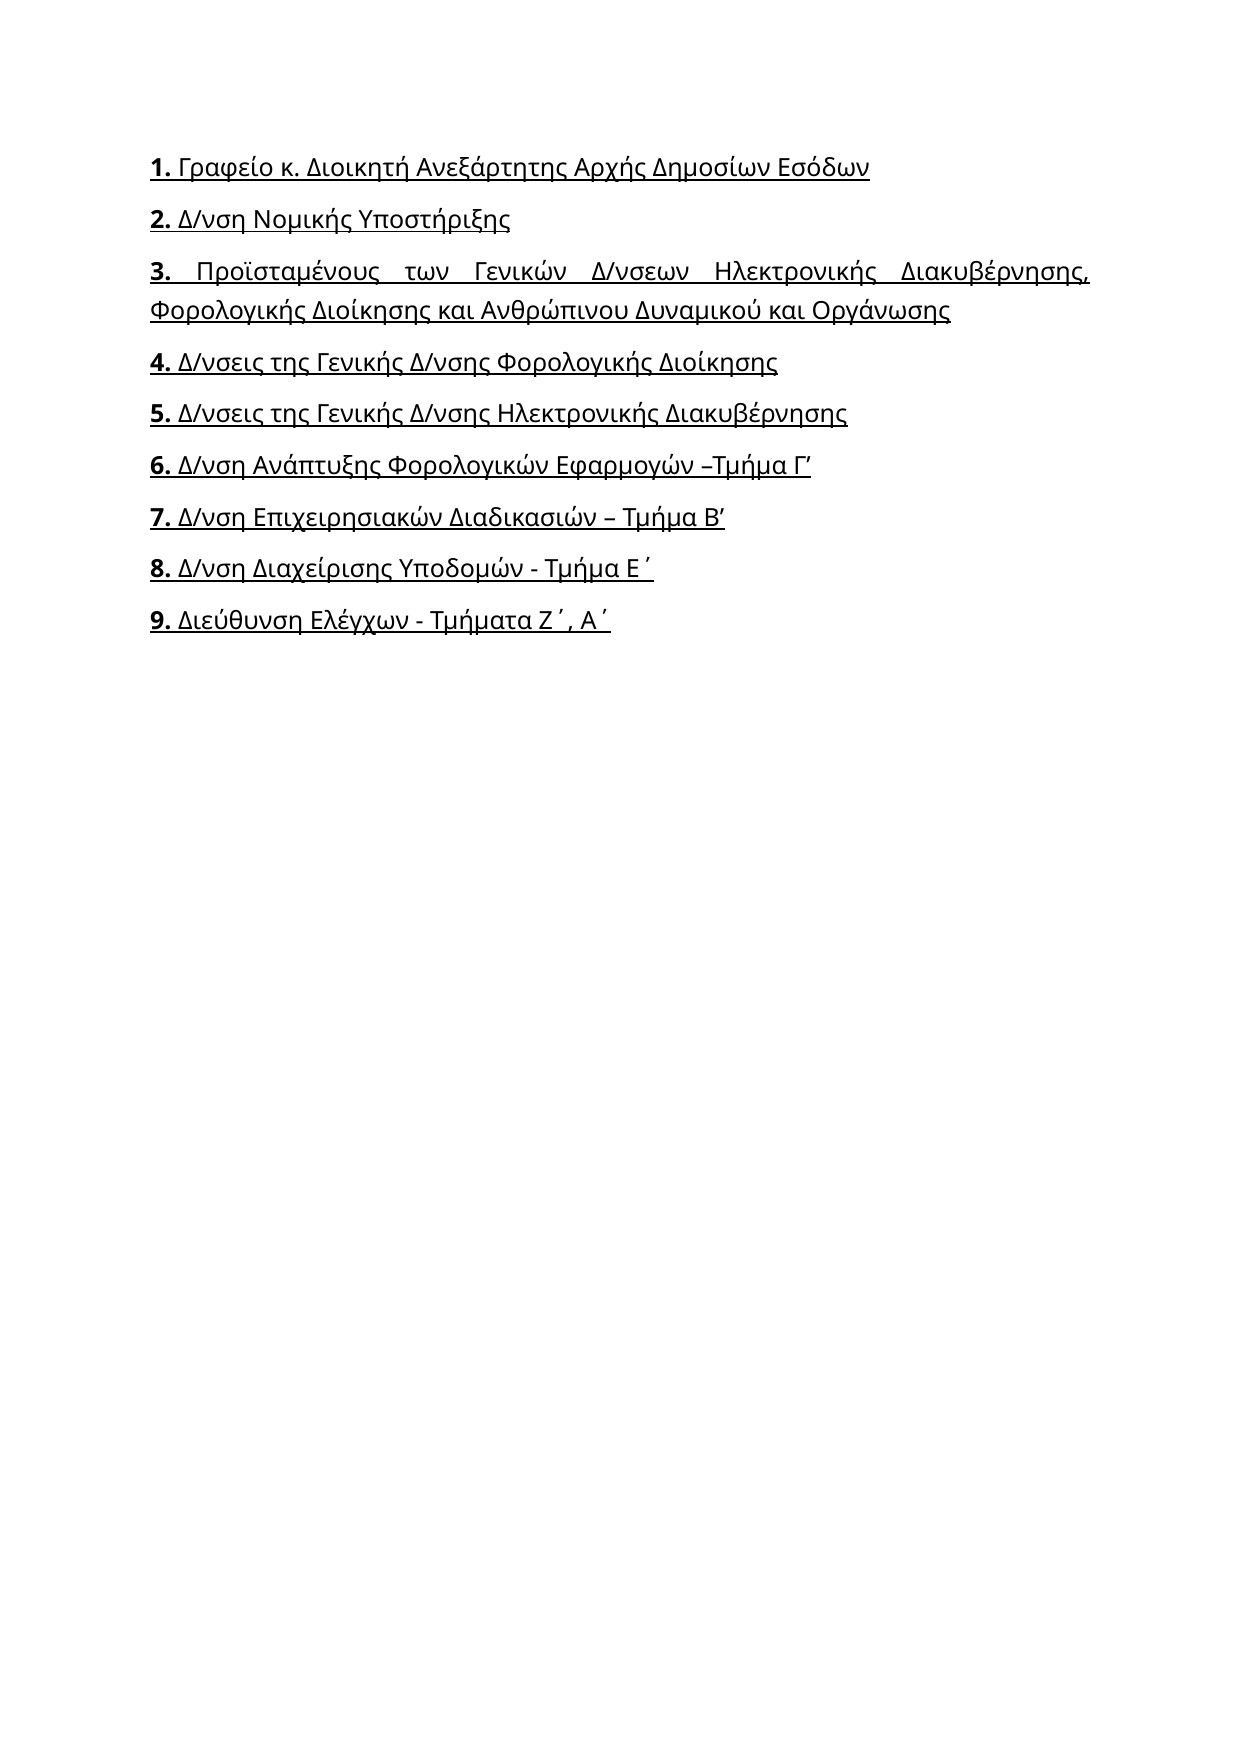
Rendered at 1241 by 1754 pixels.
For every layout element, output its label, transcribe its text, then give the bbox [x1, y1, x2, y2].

text 3. Προϊσταμένους των Γενικών Δ/νσεων Ηλεκτρονικής Διακυβέρνησης, [150, 253, 1090, 282]
text Φορολογικής Διοίκησης και Ανθρώπινου Δυναμικού και Οργάνωσης [150, 284, 1090, 327]
text 8. Δ/νση Διαχείρισης Υποδομών - Τμήμα Ε΄ [150, 551, 1090, 585]
text 4. Δ/νσεις της Γενικής Δ/νσης Φορολογικής Διοίκησης [150, 344, 1090, 378]
text 6. Δ/νση Ανάπτυξης Φορολογικών Εφαρμογών –Τμήμα Γ’ [150, 447, 1090, 482]
text 9. Διεύθυνση Ελέγχων - Τμήματα Ζ΄, Α΄ [150, 602, 1090, 637]
text 2. Δ/νση Νομικής Υποστήριξης [150, 202, 1090, 236]
text 5. Δ/νσεις της Γενικής Δ/νσης Ηλεκτρονικής Διακυβέρνησης [150, 396, 1090, 430]
text 7. Δ/νση Επιχειρησιακών Διαδικασιών – Τμήμα Β’ [150, 499, 1090, 533]
text 1. Γραφείο κ. Διοικητή Ανεξάρτητης Αρχής Δημοσίων Εσόδων [150, 150, 1090, 184]
